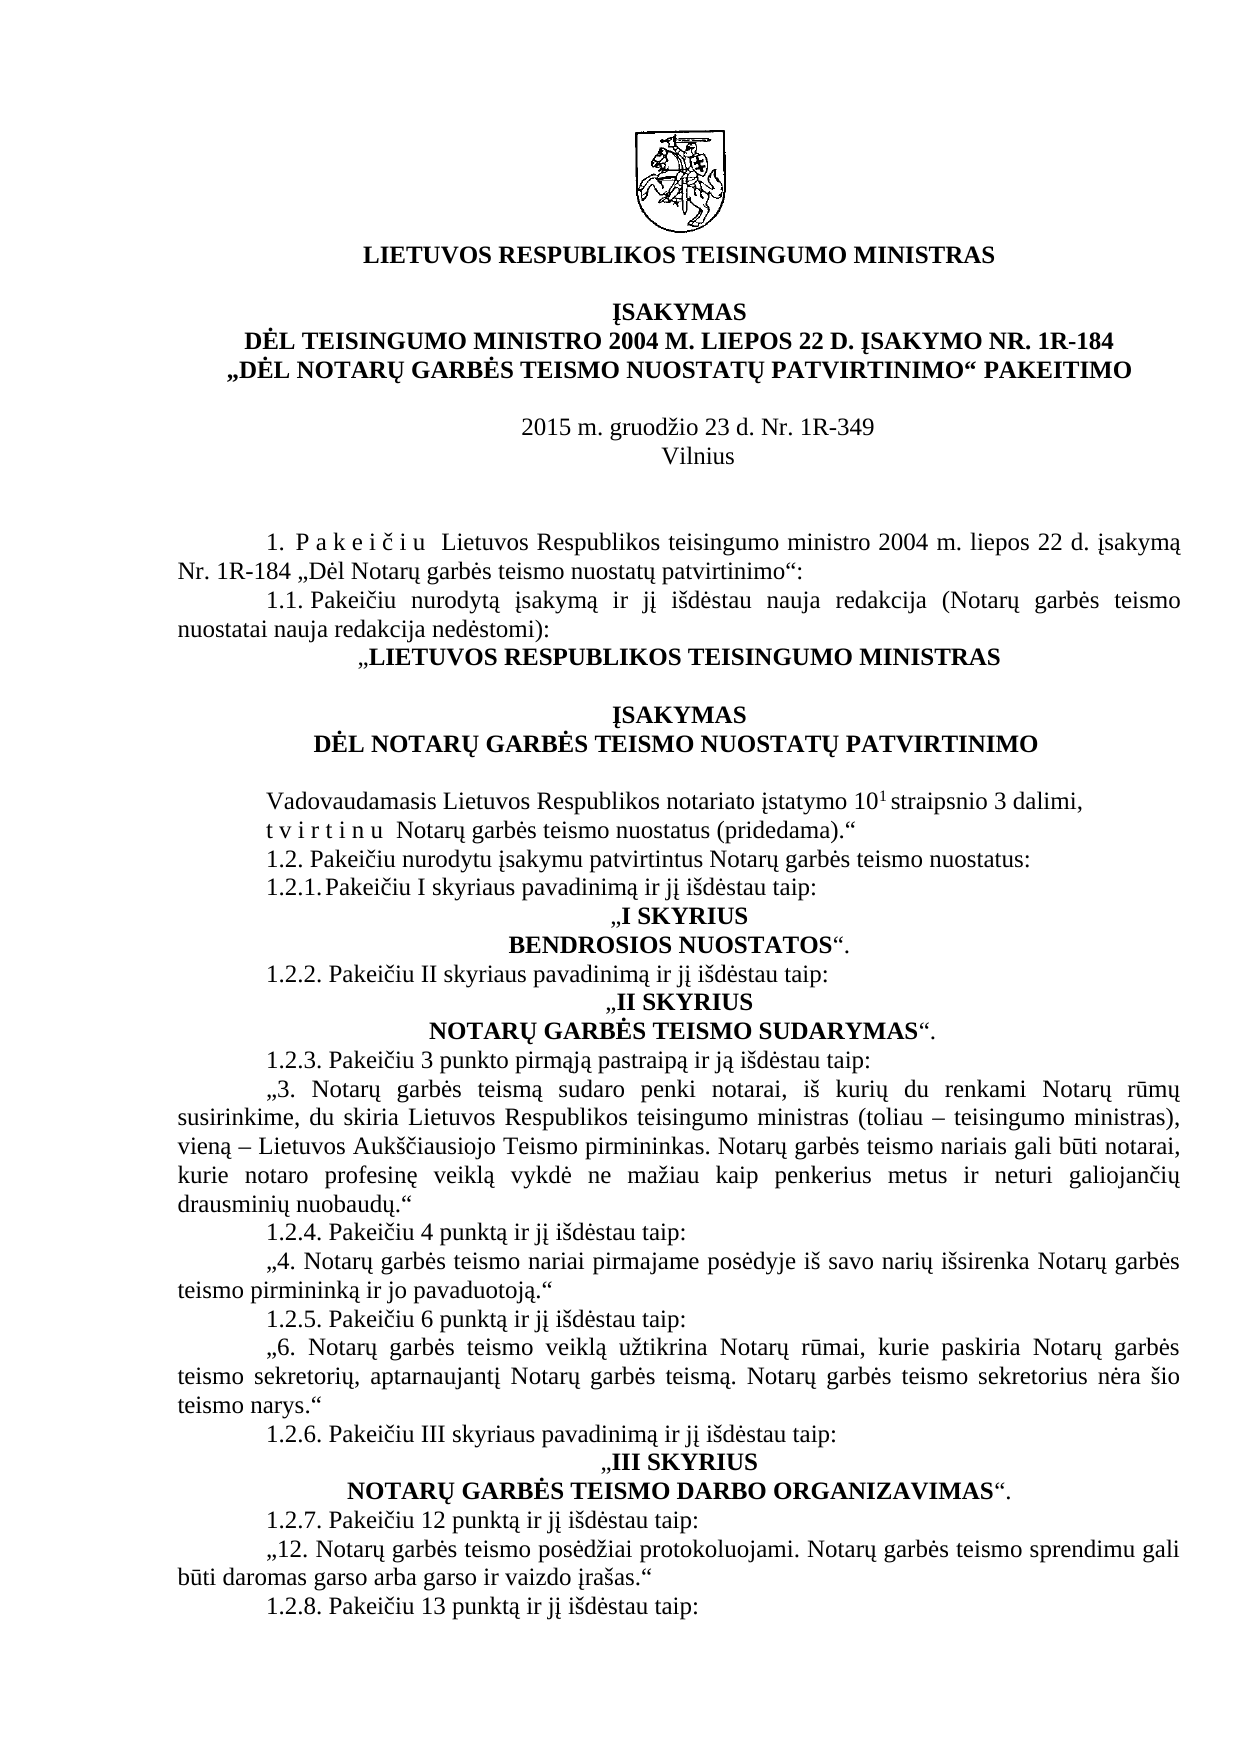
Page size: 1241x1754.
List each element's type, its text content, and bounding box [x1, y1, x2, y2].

text „III SKYRIUS [177, 1447, 1181, 1476]
text 1.2.1. Pakeičiu I skyriaus pavadinimą ir jį išdėstau taip: [177, 872, 1181, 901]
text „DĖL NOTARŲ GARBĖS TEISMO NUOSTATŲ PATVIRTINIMO“ PAKEITIMO [177, 355, 1181, 384]
text „6. Notarų garbės teismo veiklą užtikrina Notarų rūmai, kurie paskiria Notarų garbės teismo sekretorių, aptarnaujantį Notarų garbės teismą. Notarų garbės teismo sekretorius nėra šio teismo narys.“ [177, 1332, 1181, 1419]
text 1.2.7. Pakeičiu 12 punktą ir jį išdėstau taip: [177, 1505, 1181, 1534]
text „12. Notarų garbės teismo posėdžiai protokoluojami. Notarų garbės teismo sprendimu gali būti daromas garso arba garso ir vaizdo įrašas.“ [177, 1534, 1181, 1591]
text 2015 m. gruodžio 23 d. Nr. 1R-349 [177, 412, 1219, 441]
text 1.2.3. Pakeičiu 3 punkto pirmąją pastraipą ir ją išdėstau taip: [266, 1045, 1181, 1074]
text NOTARŲ GARBĖS TEISMO SUDARYMAS“. [177, 1016, 1181, 1045]
text tvirtinu Notarų garbės teismo nuostatus (pridedama).“ [177, 815, 1181, 844]
text 1. Pakeičiu Lietuvos Respublikos teisingumo ministro 2004 m. liepos 22 d. įsakymą Nr. 1R-184 „Dėl Notarų garbės teismo nuostatų patvirtinimo“: [177, 527, 1181, 585]
text Vilnius [177, 441, 1219, 470]
text Vadovaudamasis Lietuvos Respublikos notariato įstatymo 101 straipsnio 3 dalimi, [177, 786, 1181, 815]
text 1.2.4. Pakeičiu 4 punktą ir jį išdėstau taip: [266, 1217, 1181, 1246]
text „I SKYRIUS [177, 901, 1181, 930]
text ĮSAKYMAS [177, 700, 1181, 729]
text „LIETUVOS RESPUBLIKOS TEISINGUMO MINISTRAS [177, 642, 1181, 671]
text ĮSAKYMAS [177, 297, 1181, 326]
text BENDROSIOS NUOSTATOS“. [177, 930, 1181, 959]
text 1.1. Pakeičiu nurodytą įsakymą ir jį išdėstau nauja redakcija (Notarų garbės teismo nuostatai nauja redakcija nedėstomi): [177, 585, 1181, 642]
text 1.2.6. Pakeičiu III skyriaus pavadinimą ir jį išdėstau taip: [177, 1419, 1181, 1447]
text „II SKYRIUS [177, 987, 1181, 1016]
text DĖL TEISINGUMO MINISTRO 2004 M. LIEPOS 22 D. ĮSAKYMO nR. 1R-184 [177, 326, 1181, 355]
text „3. Notarų garbės teismą sudaro penki notarai, iš kurių du renkami Notarų rūmų susirinkime, du skiria Lietuvos Respublikos teisingumo ministras (toliau – teisingumo ministras), vieną – Lietuvos Aukščiausiojo Teismo pirmininkas. Notarų garbės teismo nariais gali būti notarai, kurie notaro profesinę veiklą vykdė ne mažiau kaip penkerius metus ir neturi galiojančių drausminių nuobaudų.“ [177, 1074, 1181, 1217]
text 1.2.5. Pakeičiu 6 punktą ir jį išdėstau taip: [177, 1304, 1181, 1332]
text 1.2. Pakeičiu nurodytu įsakymu patvirtintus Notarų garbės teismo nuostatus: [177, 844, 1181, 872]
text „4. Notarų garbės teismo nariai pirmajame posėdyje iš savo narių išsirenka Notarų garbės teismo pirmininką ir jo pavaduotoją.“ [177, 1246, 1181, 1304]
text 1.2.2. Pakeičiu II skyriaus pavadinimą ir jį išdėstau taip: [177, 959, 1181, 987]
text NOTARŲ GARBĖS TEISMO DARBO ORGANIZAVIMAS“. [177, 1476, 1181, 1505]
text DĖL NOTARŲ GARBĖS TEISMO NUOSTATŲ PATVIRTINIMO [177, 729, 1181, 757]
text LIETUVOS RESPUBLIKOS TEISINGUMO MINISTRAS [177, 240, 1181, 269]
text 1.2.8. Pakeičiu 13 punktą ir jį išdėstau taip: [177, 1591, 1181, 1620]
